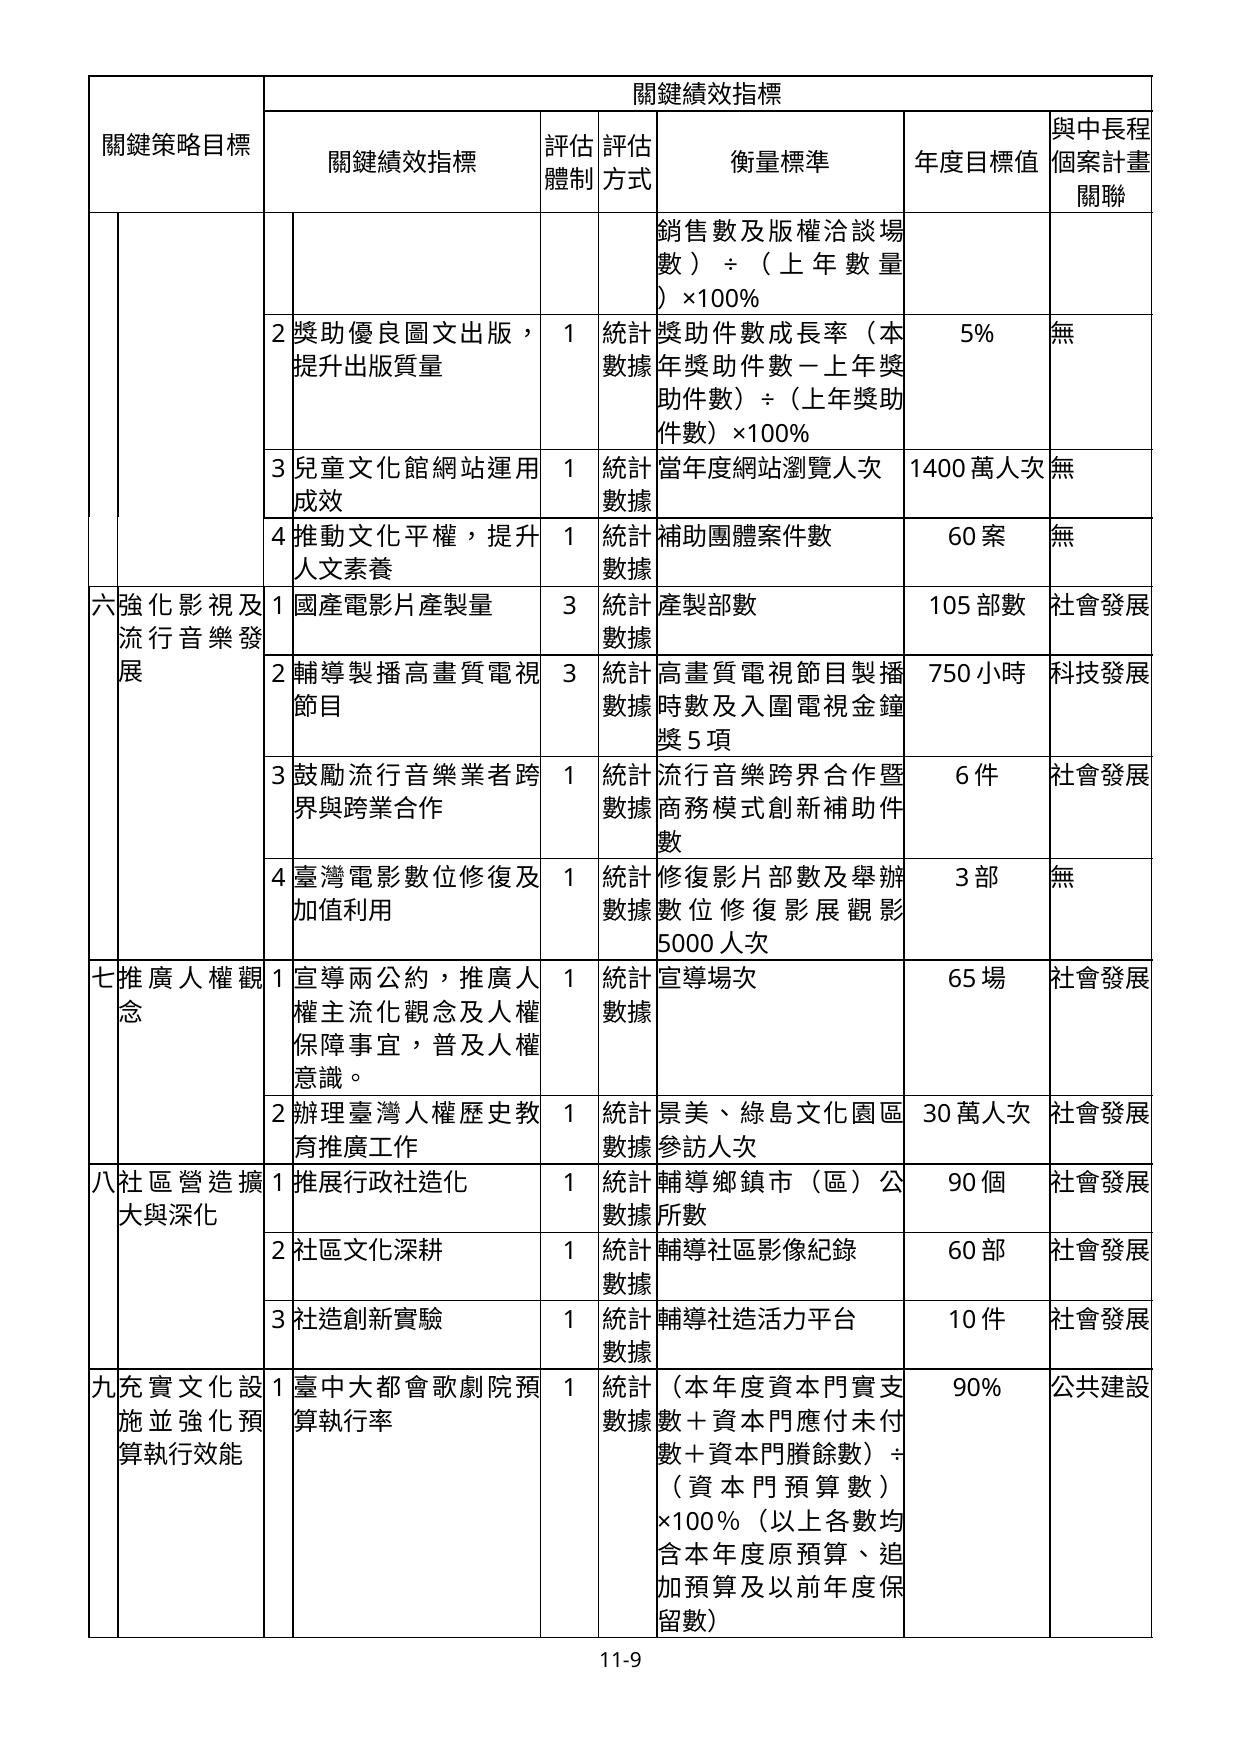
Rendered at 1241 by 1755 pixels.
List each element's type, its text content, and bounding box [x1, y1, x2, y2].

table_cell 統計數據 [599, 757, 656, 858]
table_cell 統計數據 [599, 519, 656, 586]
table_cell 宣導場次 [658, 961, 903, 1094]
table_cell 獎助件數成長率（本年獎助件數－上年獎助件數）÷（上年獎助件數）×100% [658, 315, 903, 449]
table_cell 統計數據 [599, 1233, 656, 1300]
table_cell 統計數據 [599, 1165, 656, 1231]
table_cell 引領人文發展及扶植出版產業 [119, 213, 263, 517]
table_cell 與中長程個案計畫關聯 [1051, 112, 1151, 212]
table_cell 10件 [905, 1301, 1049, 1368]
table_cell [541, 213, 598, 314]
table_cell 六 [90, 587, 117, 959]
table_cell 1 [541, 315, 598, 449]
table_cell 2 [265, 1233, 292, 1300]
table_cell 修復影片部數及舉辦數位修復影展觀影5000人次 [658, 859, 903, 959]
table_cell 無 [1051, 519, 1151, 586]
table_cell 輔導社區影像紀錄 [658, 1233, 903, 1300]
table_cell 高畫質電視節目製播時數及入圍電視金鐘獎5項 [658, 656, 903, 756]
table_cell 統計數據 [599, 450, 656, 517]
table_cell 八 [90, 1165, 117, 1368]
table_cell 年度目標值 [905, 112, 1049, 212]
table_cell 1 [541, 859, 598, 959]
table_cell 1 [541, 1096, 598, 1163]
table_cell 60案 [905, 519, 1049, 586]
table_cell 1 [265, 961, 292, 1094]
table_cell 1 [541, 757, 598, 858]
table_cell 推廣人權觀念 [119, 961, 263, 1163]
table_cell 輔導鄉鎮市（區）公所數 [658, 1165, 903, 1231]
table_cell （本年度資本門實支數＋資本門應付未付數＋資本門賸餘數）÷（資本門預算數） ×100％（以上各數均含本年度原預算、追加預算及以前年度保留數） [658, 1370, 903, 1637]
table_cell 臺灣電影數位修復及加值利用 [294, 859, 540, 959]
table_cell 105部數 [905, 587, 1049, 654]
table_cell 統計數據 [599, 859, 656, 959]
table_cell 1 [541, 1233, 598, 1300]
table_cell [905, 213, 1049, 314]
table_cell 1 [265, 1165, 292, 1231]
table_cell [89, 517, 117, 586]
table_cell 七 [90, 961, 117, 1163]
table_cell 補助團體案件數 [658, 519, 903, 586]
table_cell 90個 [905, 1165, 1049, 1231]
table_cell 統計數據 [599, 315, 656, 449]
table_cell 臺中大都會歌劇院預算執行率 [294, 1370, 540, 1637]
table_cell 1 [541, 1301, 598, 1368]
table_cell [118, 517, 263, 586]
table_cell 1400萬人次 [905, 450, 1049, 517]
table_cell 無 [1051, 859, 1151, 959]
table_cell 流行音樂跨界合作暨商務模式創新補助件數 [658, 757, 903, 858]
table_cell 統計數據 [599, 961, 656, 1094]
table_cell 社會發展 [1051, 1233, 1151, 1300]
table_cell 30萬人次 [905, 1096, 1049, 1163]
table_cell 當年度網站瀏覽人次 [658, 450, 903, 517]
table_cell [294, 213, 540, 314]
table_cell 3部 [905, 859, 1049, 959]
table_cell 社會發展 [1051, 587, 1151, 654]
table_cell 強化影視及流行音樂發展 [119, 587, 263, 959]
table_cell 宣導兩公約，推廣人權主流化觀念及人權保障事宜，普及人權意識。 [294, 961, 540, 1094]
table_cell 統計數據 [599, 1370, 656, 1637]
table_cell 1 [541, 1165, 598, 1231]
table_cell 無 [1051, 315, 1151, 449]
table_cell 3 [541, 587, 598, 654]
table_cell 90% [905, 1370, 1049, 1637]
table_cell 1 [541, 519, 598, 586]
table_cell 5% [905, 315, 1049, 449]
table_cell 3 [265, 450, 292, 517]
table_cell 統計數據 [599, 1301, 656, 1368]
table_cell 2 [265, 656, 292, 756]
table_cell 鼓勵流行音樂業者跨界與跨業合作 [294, 757, 540, 858]
table_cell 銷售數及版權洽談場數）÷（上年數量）×100% [658, 213, 903, 314]
table_cell 推動文化平權，提升人文素養 [294, 519, 540, 586]
table_cell 輔導社造活力平台 [658, 1301, 903, 1368]
table_cell 社造創新實驗 [294, 1301, 540, 1368]
table_cell 國產電影片產製量 [294, 587, 540, 654]
table_cell 2 [265, 1096, 292, 1163]
table_cell 五 [90, 213, 117, 517]
table_cell 獎助優良圖文出版，提升出版質量 [294, 315, 540, 449]
table_cell 科技發展 [1051, 656, 1151, 756]
table_cell 關鍵績效指標 [265, 112, 540, 212]
table_cell 評估 方式 [599, 112, 656, 212]
table_cell 推展行政社造化 [294, 1165, 540, 1231]
table_cell 衡量標準 [658, 112, 903, 212]
table_cell 統計數據 [599, 1096, 656, 1163]
table_cell 公共建設 [1051, 1370, 1151, 1637]
table_cell 1 [541, 961, 598, 1094]
table_cell 60部 [905, 1233, 1049, 1300]
table_cell [1051, 213, 1151, 314]
table_cell 景美、綠島文化園區參訪人次 [658, 1096, 903, 1163]
table_cell 1 [541, 1370, 598, 1637]
table_cell 充實文化設施並強化預算執行效能 [119, 1370, 263, 1637]
table_cell 3 [541, 656, 598, 756]
table_cell 3 [265, 1301, 292, 1368]
table_cell 社區文化深耕 [294, 1233, 540, 1300]
table_cell 統計數據 [599, 656, 656, 756]
table_cell 無 [1051, 450, 1151, 517]
table_cell 社會發展 [1051, 1301, 1151, 1368]
table_header 關鍵績效指標 [265, 77, 1151, 110]
table_cell 4 [265, 859, 292, 959]
table_cell 兒童文化館網站運用成效 [294, 450, 540, 517]
table_cell 1 [265, 1370, 292, 1637]
table_cell 辦理臺灣人權歷史教育推廣工作 [294, 1096, 540, 1163]
table_cell 輔導製播高畫質電視節目 [294, 656, 540, 756]
table_header 關鍵策略目標 [90, 77, 263, 212]
table_cell 評估 體制 [541, 112, 598, 212]
table_cell 1 [541, 450, 598, 517]
table_cell 2 [265, 315, 292, 449]
table_cell 6件 [905, 757, 1049, 858]
table_cell 社會發展 [1051, 961, 1151, 1094]
table_cell 750小時 [905, 656, 1049, 756]
table_cell 九 [90, 1370, 117, 1637]
table_cell [599, 213, 656, 314]
table_cell 1 [265, 587, 292, 654]
table_cell [265, 213, 292, 314]
table_cell 社會發展 [1051, 1096, 1151, 1163]
table_cell 65場 [905, 961, 1049, 1094]
table_cell 3 [265, 757, 292, 858]
table_cell 社區營造擴大與深化 [119, 1165, 263, 1368]
table_cell 社會發展 [1051, 1165, 1151, 1231]
table_cell 4 [264, 519, 292, 586]
table_cell 統計數據 [599, 587, 656, 654]
table_cell 產製部數 [658, 587, 903, 654]
table_cell 社會發展 [1051, 757, 1151, 858]
